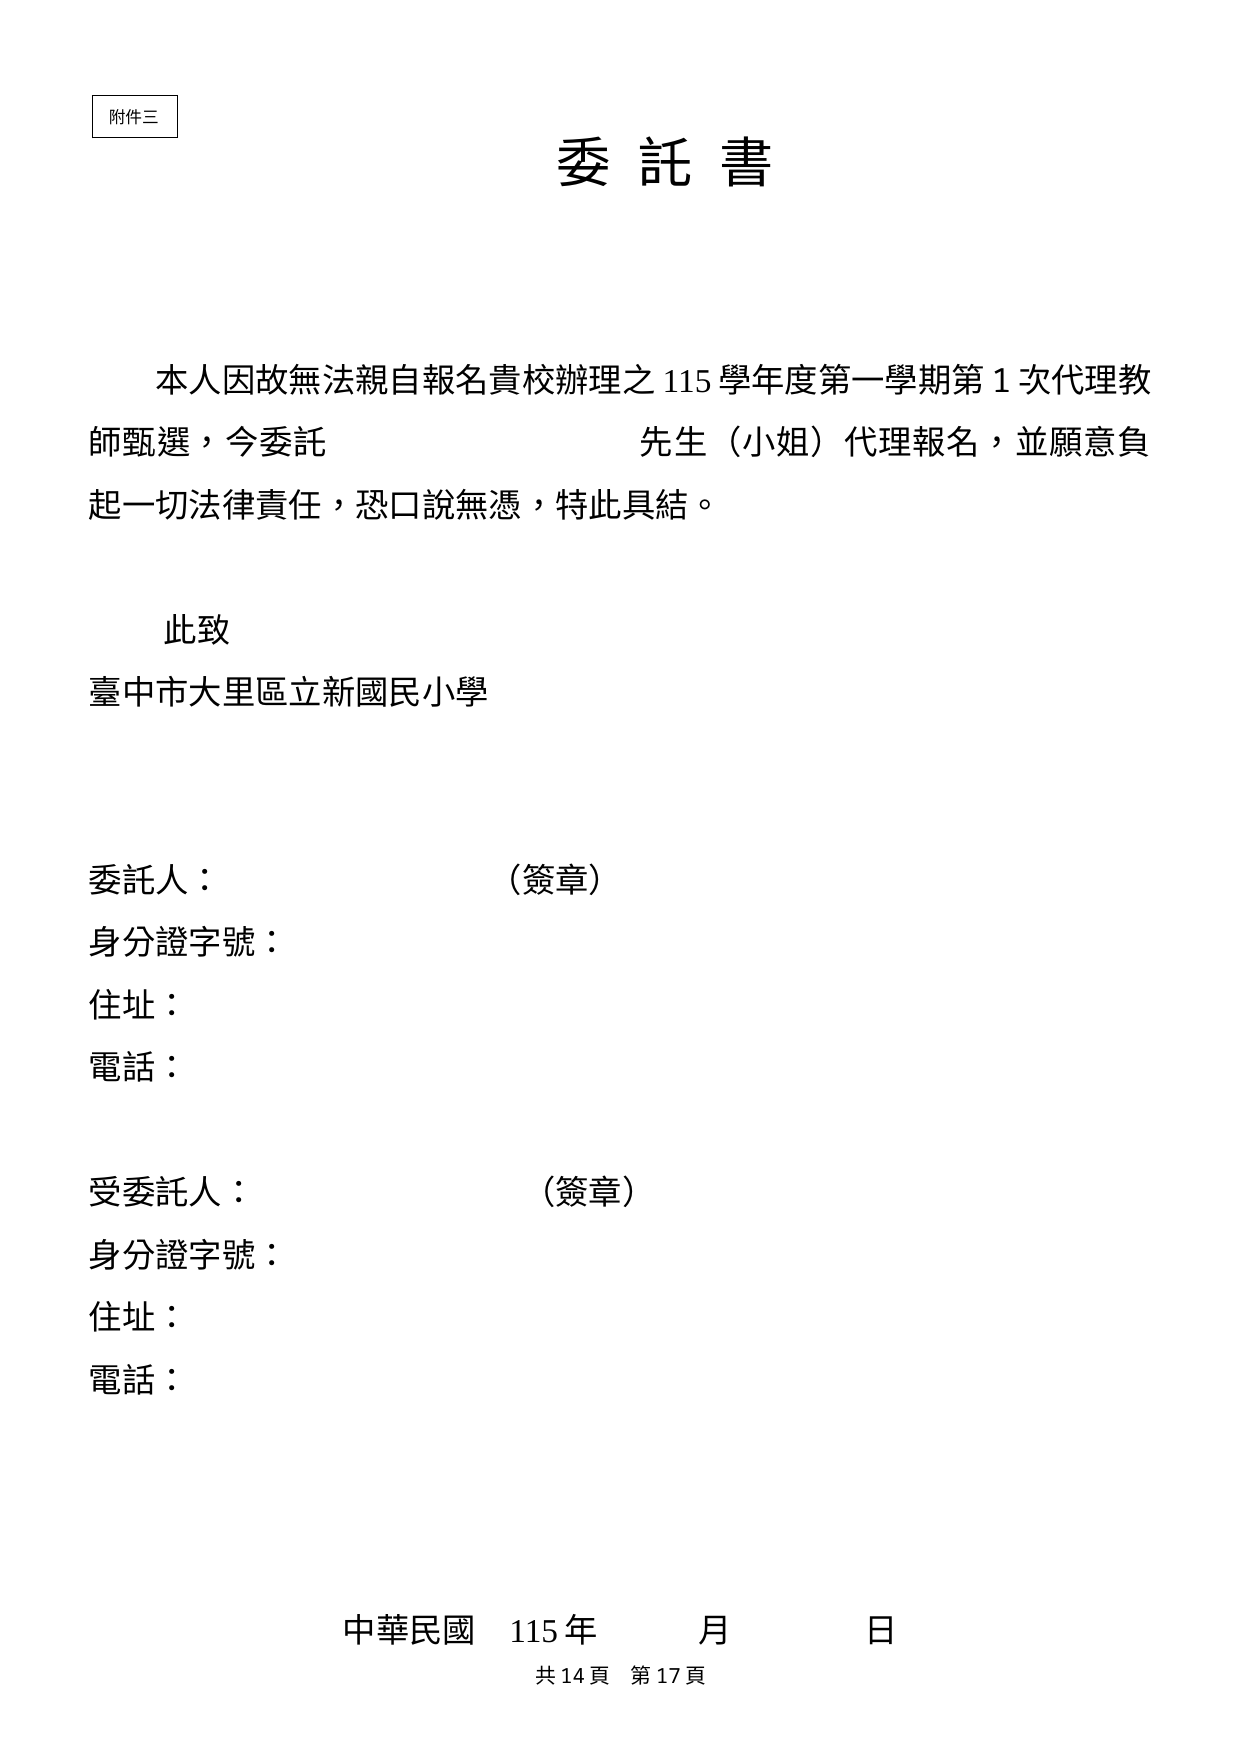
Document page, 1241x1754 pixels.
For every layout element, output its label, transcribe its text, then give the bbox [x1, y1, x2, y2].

text 身分證字號： [89, 898, 1152, 961]
text 本人因故無法親自報名貴校辦理之115學年度第一學期第1次代理教師甄選，今委託 先生（小姐）代理報名，並願意負起一切法律責任，恐口說無憑，特此具結。 [89, 336, 1152, 523]
text 住址： [89, 961, 1152, 1023]
text 附件三 [108, 104, 162, 128]
text 受委託人： （簽章） [89, 1148, 1152, 1211]
text 臺中市大里區立新國民小學 [89, 648, 1152, 711]
text 電話： [89, 1336, 1152, 1398]
text 住址： [89, 1273, 1152, 1336]
text 電話： [89, 1023, 1152, 1086]
text 中華民國 115年 月 日 [89, 1586, 1152, 1648]
text 委 託 書 [89, 86, 1152, 211]
text 身分證字號： [89, 1211, 1152, 1273]
text 委託人： （簽章） [89, 836, 1152, 898]
text 此致 [89, 586, 1152, 648]
